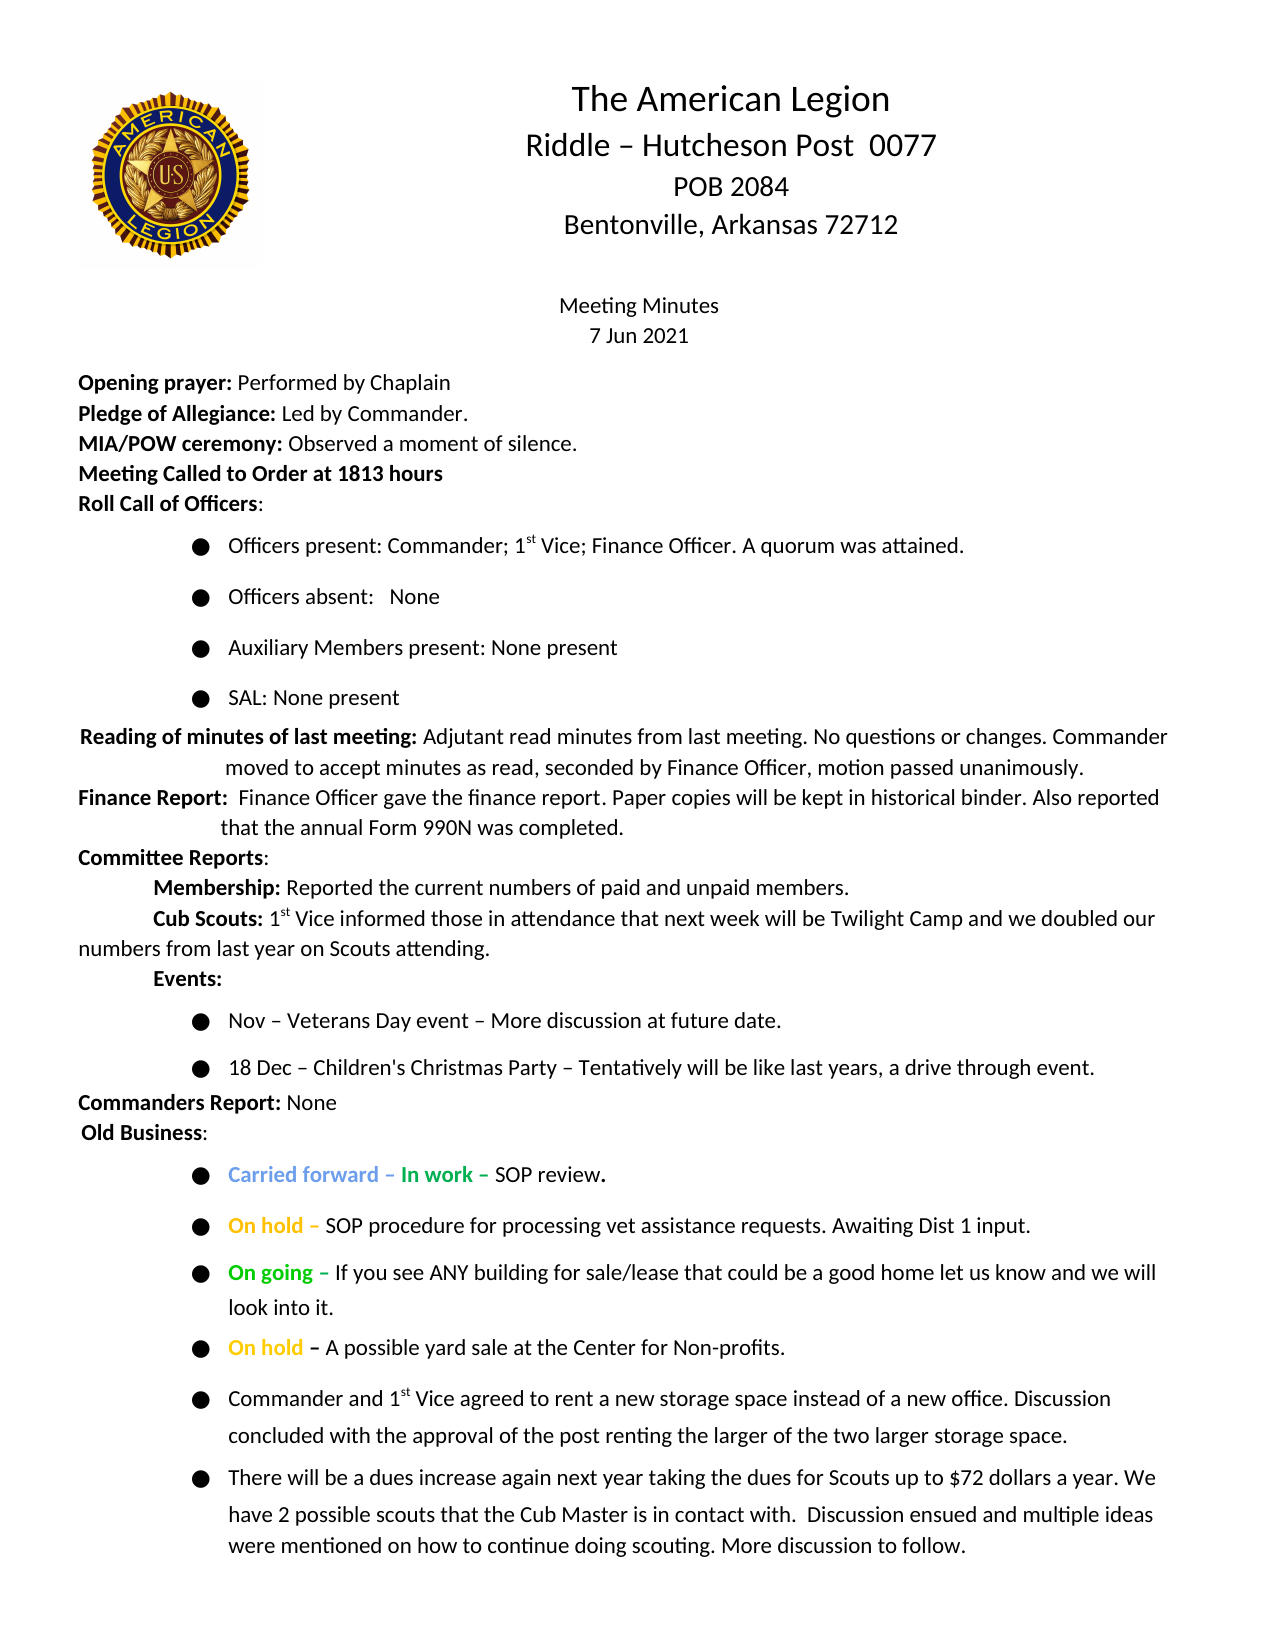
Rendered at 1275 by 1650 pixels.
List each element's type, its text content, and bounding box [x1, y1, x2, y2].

list On hold – SOP procedure for processing vet assistance requests. Awaiting Dist 1 input. [191, 1199, 1200, 1246]
text Roll Call of Officers: [78, 489, 1200, 517]
list 18 Dec – Children's Christmas Party – Tentatively will be like last years, a drive through event. [191, 1041, 1200, 1088]
list On going – If you see ANY building for sale/lease that could be a good home let us know and we will look into it. [191, 1246, 1200, 1321]
text Committee Reports: Membership: Reported the current numbers of paid and unpaid members. Cub Scouts: 1st Vice informed those in attendance that next week will be Twilight Camp and we doubled our numbers from last year on Scouts attending. Events: [78, 843, 1200, 992]
text Reading of minutes of last meeting: Adjutant read minutes from last meeting. No questions or changes. Commander moved to accept minutes as read, seconded by Finance Officer, motion passed unanimously. [80, 722, 1200, 781]
list Auxiliary Members present: None present [191, 621, 1200, 668]
text Meeting Minutes 7 Jun 2021 [78, 261, 1200, 349]
text Meeting Called to Order at 1813 hours [78, 459, 1200, 487]
list SAL: None present [191, 672, 1200, 719]
picture [78, 81, 263, 269]
list Commander and 1st Vice agreed to rent a new storage space instead of a new office. Discussion concluded with the approval of the post renting the larger of the two larger storage space. [191, 1372, 1200, 1449]
list Nov – Veterans Day event – More discussion at future date. [191, 994, 1200, 1041]
text Commanders Report: None [78, 1088, 1200, 1116]
text Finance Report: Finance Officer gave the finance report. Paper copies will be kept in historical binder. Also reported that the annual Form 990N was completed. [78, 783, 1200, 841]
text The American Legion Riddle – Hutcheson Post 0077 POB 2084 Bentonville, Arkansas 72712 [78, 75, 1200, 242]
list On hold – A possible yard sale at the Center for Non-profits. [191, 1321, 1200, 1368]
list There will be a dues increase again next year taking the dues for Scouts up to $72 dollars a year. We have 2 possible scouts that the Cub Master is in contact with. Discussion ensued and multiple ideas were mentioned on how to continue doing scouting. More discussion to follow. [191, 1451, 1200, 1559]
text MIA/POW ceremony: Observed a moment of silence. [78, 429, 1200, 457]
text Old Business: [81, 1118, 1200, 1146]
list Officers absent: None [191, 570, 1200, 617]
text Opening prayer: Performed by Chaplain [78, 368, 1200, 396]
list Carried forward – In work – SOP review. [191, 1149, 1200, 1196]
list Officers present: Commander; 1st Vice; Finance Officer. A quorum was attained. [191, 519, 1200, 566]
text Pledge of Allegiance: Led by Commander. [78, 399, 1200, 427]
